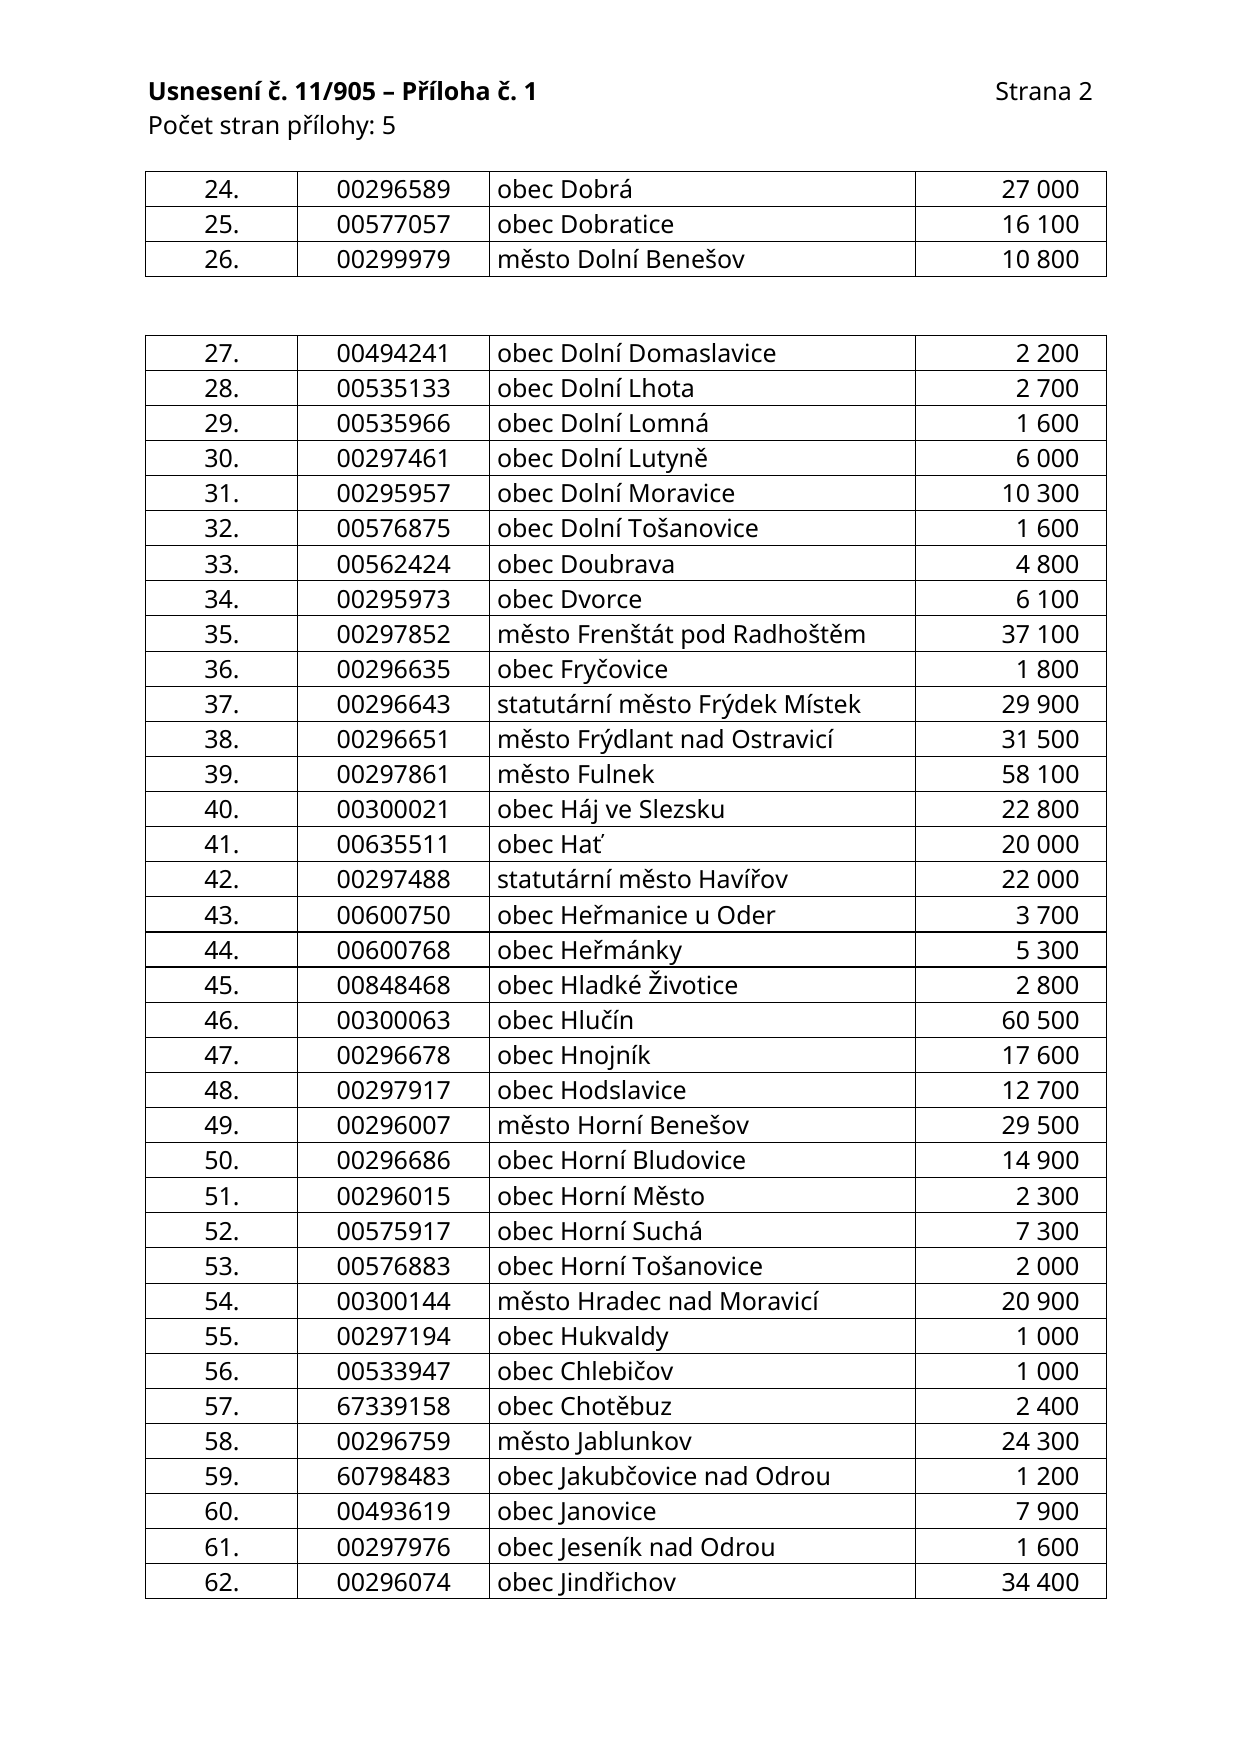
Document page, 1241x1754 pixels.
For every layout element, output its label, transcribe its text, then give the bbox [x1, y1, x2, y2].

table_cell 24. [146, 172, 297, 206]
table_cell 00295973 [298, 581, 489, 615]
table_cell 1 000 [916, 1354, 1106, 1388]
table_cell 33. [146, 546, 297, 580]
table_cell 58. [146, 1424, 297, 1458]
table_cell 6 000 [916, 441, 1106, 475]
table_cell 10 800 [916, 242, 1106, 276]
table_cell 16 100 [916, 207, 1106, 241]
table_cell obec Jeseník nad Odrou [490, 1529, 915, 1563]
table_cell 2 800 [916, 968, 1106, 1002]
table_cell 1 600 [916, 511, 1106, 545]
table_cell 35. [146, 616, 297, 651]
table_cell 1 000 [916, 1319, 1106, 1353]
table_cell 00535133 [298, 371, 489, 405]
table_cell 14 900 [916, 1143, 1106, 1177]
table_cell 41. [146, 827, 297, 861]
table_cell obec Dolní Lomná [490, 406, 915, 440]
table_cell 24 300 [916, 1424, 1106, 1458]
table_cell obec Doubrava [490, 546, 915, 580]
table_cell 22 000 [916, 862, 1106, 896]
table_cell 62. [146, 1564, 297, 1598]
table_cell 00295957 [298, 476, 489, 510]
table_cell 60 500 [916, 1003, 1106, 1037]
table_cell obec Heřmanice u Oder [490, 897, 915, 931]
table_cell 37. [146, 687, 297, 721]
table_cell město Frýdlant nad Ostravicí [490, 722, 915, 756]
table_cell město Frenštát pod Radhoštěm [490, 616, 915, 651]
table_cell 00296651 [298, 722, 489, 756]
table_cell 00296074 [298, 1564, 489, 1598]
table_cell 00535966 [298, 406, 489, 440]
table_cell 00297976 [298, 1529, 489, 1563]
table_cell 31 500 [916, 722, 1106, 756]
table_cell 00296678 [298, 1038, 489, 1072]
table_cell 00297488 [298, 862, 489, 896]
table_cell 43. [146, 897, 297, 931]
table_cell 40. [146, 792, 297, 826]
table_cell 61. [146, 1529, 297, 1563]
table_cell 1 800 [916, 652, 1106, 686]
table_cell 25. [146, 207, 297, 241]
table_cell 2 300 [916, 1178, 1106, 1212]
table_cell 37 100 [916, 616, 1106, 651]
table_cell 00576875 [298, 511, 489, 545]
table_cell 00600768 [298, 933, 489, 966]
table_cell 00300144 [298, 1284, 489, 1317]
table_cell 00297852 [298, 616, 489, 651]
table_cell 20 000 [916, 827, 1106, 861]
table_cell 00297861 [298, 757, 489, 791]
table_cell 28. [146, 371, 297, 405]
table_cell 55. [146, 1319, 297, 1353]
table_cell 00296589 [298, 172, 489, 206]
table_cell 47. [146, 1038, 297, 1072]
table_cell 00577057 [298, 207, 489, 241]
table_cell 00300063 [298, 1003, 489, 1037]
table_cell statutární město Frýdek Místek [490, 687, 915, 721]
table_cell obec Hladké Životice [490, 968, 915, 1002]
table_cell 27 000 [916, 172, 1106, 206]
table_cell 00297917 [298, 1073, 489, 1107]
table_cell 00297461 [298, 441, 489, 475]
table_cell 7 300 [916, 1213, 1106, 1247]
table_header 27. [146, 336, 297, 370]
table_cell 60. [146, 1494, 297, 1528]
table_cell obec Horní Suchá [490, 1213, 915, 1247]
table_cell 00493619 [298, 1494, 489, 1528]
table_cell obec Chlebičov [490, 1354, 915, 1388]
table_cell 00296759 [298, 1424, 489, 1458]
table_cell obec Hať [490, 827, 915, 861]
table_cell 29. [146, 406, 297, 440]
table_cell 6 100 [916, 581, 1106, 615]
table_cell 10 300 [916, 476, 1106, 510]
table_cell 00575917 [298, 1213, 489, 1247]
table_cell 67339158 [298, 1389, 489, 1423]
table_cell obec Horní Město [490, 1178, 915, 1212]
table_cell obec Hukvaldy [490, 1319, 915, 1353]
table_cell obec Fryčovice [490, 652, 915, 686]
table_cell 00600750 [298, 897, 489, 931]
table_cell 2 400 [916, 1389, 1106, 1423]
table_cell 7 900 [916, 1494, 1106, 1528]
table_cell 00296007 [298, 1108, 489, 1142]
table_cell obec Dvorce [490, 581, 915, 615]
table_cell 00299979 [298, 242, 489, 276]
table_cell obec Dolní Lutyně [490, 441, 915, 475]
table_header obec Dolní Domaslavice [490, 336, 915, 370]
table_cell obec Dobrá [490, 172, 915, 206]
table_cell 26. [146, 242, 297, 276]
table_cell 52. [146, 1213, 297, 1247]
table_cell 32. [146, 511, 297, 545]
table_cell město Fulnek [490, 757, 915, 791]
table_cell 58 100 [916, 757, 1106, 791]
table_cell obec Dobratice [490, 207, 915, 241]
table_cell 17 600 [916, 1038, 1106, 1072]
table_cell statutární město Havířov [490, 862, 915, 896]
table_cell město Hradec nad Moravicí [490, 1284, 915, 1317]
table_cell 00635511 [298, 827, 489, 861]
table_cell obec Janovice [490, 1494, 915, 1528]
table_header 00494241 [298, 336, 489, 370]
table_cell 12 700 [916, 1073, 1106, 1107]
table_cell obec Chotěbuz [490, 1389, 915, 1423]
table_cell 36. [146, 652, 297, 686]
table_cell 59. [146, 1459, 297, 1493]
table_cell 46. [146, 1003, 297, 1037]
table_cell obec Dolní Tošanovice [490, 511, 915, 545]
table_cell 4 800 [916, 546, 1106, 580]
table_cell 1 600 [916, 406, 1106, 440]
table_cell obec Dolní Moravice [490, 476, 915, 510]
table_cell 1 600 [916, 1529, 1106, 1563]
table_cell 51. [146, 1178, 297, 1212]
table_cell 56. [146, 1354, 297, 1388]
table_cell 50. [146, 1143, 297, 1177]
table_header 2 200 [916, 336, 1106, 370]
table_cell 20 900 [916, 1284, 1106, 1317]
table_cell obec Heřmánky [490, 933, 915, 966]
table_cell 42. [146, 862, 297, 896]
table_cell 49. [146, 1108, 297, 1142]
table_cell 00296686 [298, 1143, 489, 1177]
table_cell obec Hnojník [490, 1038, 915, 1072]
table_cell 29 900 [916, 687, 1106, 721]
table_cell obec Háj ve Slezsku [490, 792, 915, 826]
table_cell obec Dolní Lhota [490, 371, 915, 405]
table_cell 57. [146, 1389, 297, 1423]
table_cell obec Jakubčovice nad Odrou [490, 1459, 915, 1493]
table_cell 54. [146, 1284, 297, 1317]
table_cell 00848468 [298, 968, 489, 1002]
table_cell 00296015 [298, 1178, 489, 1212]
table_cell 00533947 [298, 1354, 489, 1388]
table_cell 38. [146, 722, 297, 756]
table_cell 34 400 [916, 1564, 1106, 1598]
table_cell město Jablunkov [490, 1424, 915, 1458]
table_cell obec Horní Tošanovice [490, 1248, 915, 1282]
table_cell město Dolní Benešov [490, 242, 915, 276]
table_cell 60798483 [298, 1459, 489, 1493]
table_cell 29 500 [916, 1108, 1106, 1142]
table_cell 2 000 [916, 1248, 1106, 1282]
table_cell obec Hodslavice [490, 1073, 915, 1107]
table_cell 2 700 [916, 371, 1106, 405]
table_cell 34. [146, 581, 297, 615]
table_cell 48. [146, 1073, 297, 1107]
table_cell obec Hlučín [490, 1003, 915, 1037]
table_cell 1 200 [916, 1459, 1106, 1493]
table_cell 45. [146, 968, 297, 1002]
table_cell město Horní Benešov [490, 1108, 915, 1142]
table_cell 22 800 [916, 792, 1106, 826]
table_cell 5 300 [916, 933, 1106, 966]
table_cell 00576883 [298, 1248, 489, 1282]
table_cell 53. [146, 1248, 297, 1282]
table_cell obec Horní Bludovice [490, 1143, 915, 1177]
table_cell 00297194 [298, 1319, 489, 1353]
table_cell 00296643 [298, 687, 489, 721]
table_cell 00296635 [298, 652, 489, 686]
table_cell 00300021 [298, 792, 489, 826]
table_cell 31. [146, 476, 297, 510]
table_cell 30. [146, 441, 297, 475]
table_cell 00562424 [298, 546, 489, 580]
table_cell 3 700 [916, 897, 1106, 931]
table_cell 39. [146, 757, 297, 791]
table_cell obec Jindřichov [490, 1564, 915, 1598]
table_cell 44. [146, 933, 297, 966]
